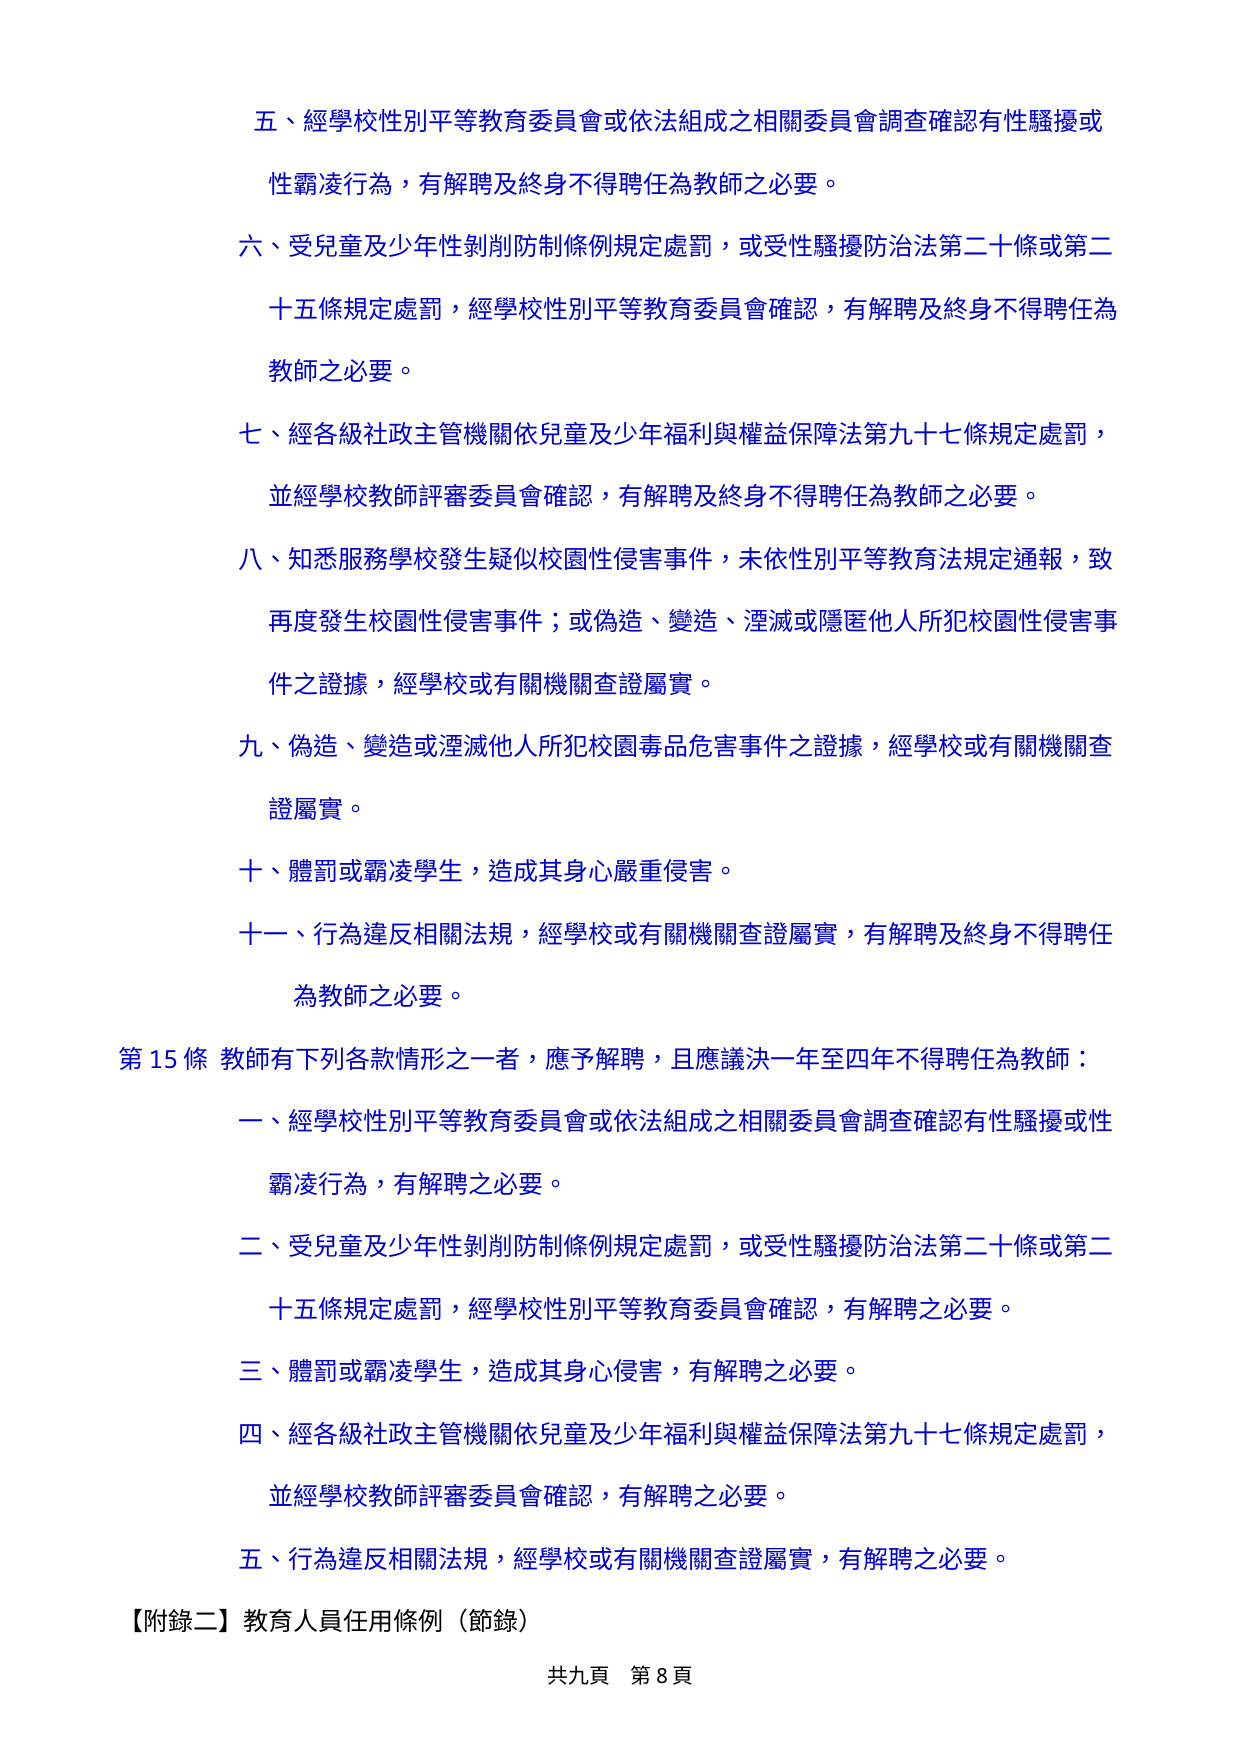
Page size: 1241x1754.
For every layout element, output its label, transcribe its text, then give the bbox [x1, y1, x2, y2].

text 六、受兒童及少年性剝削防制條例規定處罰，或受性騷擾防治法第二十條或第二十五條規定處罰，經學校性別平等教育委員會確認，有解聘及終身不得聘任為教師之必要。 [118, 203, 1122, 391]
text 十一、行為違反相關法規，經學校或有關機關查證屬實，有解聘及終身不得聘任為教師之必要。 [118, 891, 1122, 1016]
text 五、行為違反相關法規，經學校或有關機關查證屬實，有解聘之必要。 [118, 1516, 1122, 1578]
text 三、體罰或霸凌學生，造成其身心侵害，有解聘之必要。 [118, 1328, 1122, 1391]
text 九、偽造、變造或湮滅他人所犯校園毒品危害事件之證據，經學校或有關機關查證屬實。 [118, 703, 1122, 828]
text 七、經各級社政主管機關依兒童及少年福利與權益保障法第九十七條規定處罰，並經學校教師評審委員會確認，有解聘及終身不得聘任為教師之必要。 [118, 391, 1122, 516]
text 五、經學校性別平等教育委員會或依法組成之相關委員會調查確認有性騷擾或性霸凌行為，有解聘及終身不得聘任為教師之必要。 [118, 78, 1122, 203]
text 十、體罰或霸凌學生，造成其身心嚴重侵害。 [118, 828, 1122, 891]
text 四、經各級社政主管機關依兒童及少年福利與權益保障法第九十七條規定處罰，並經學校教師評審委員會確認，有解聘之必要。 [118, 1391, 1122, 1516]
text 二、受兒童及少年性剝削防制條例規定處罰，或受性騷擾防治法第二十條或第二十五條規定處罰，經學校性別平等教育委員會確認，有解聘之必要。 [118, 1203, 1122, 1328]
text 【附錄二】教育人員任用條例（節錄） [118, 1578, 1122, 1641]
text 一、經學校性別平等教育委員會或依法組成之相關委員會調查確認有性騷擾或性霸凌行為，有解聘之必要。 [118, 1078, 1122, 1203]
text 八、知悉服務學校發生疑似校園性侵害事件，未依性別平等教育法規定通報，致再度發生校園性侵害事件；或偽造、變造、湮滅或隱匿他人所犯校園性侵害事件之證據，經學校或有關機關查證屬實。 [118, 516, 1122, 703]
text 第15條 教師有下列各款情形之一者，應予解聘，且應議決一年至四年不得聘任為教師： [118, 1016, 1122, 1078]
